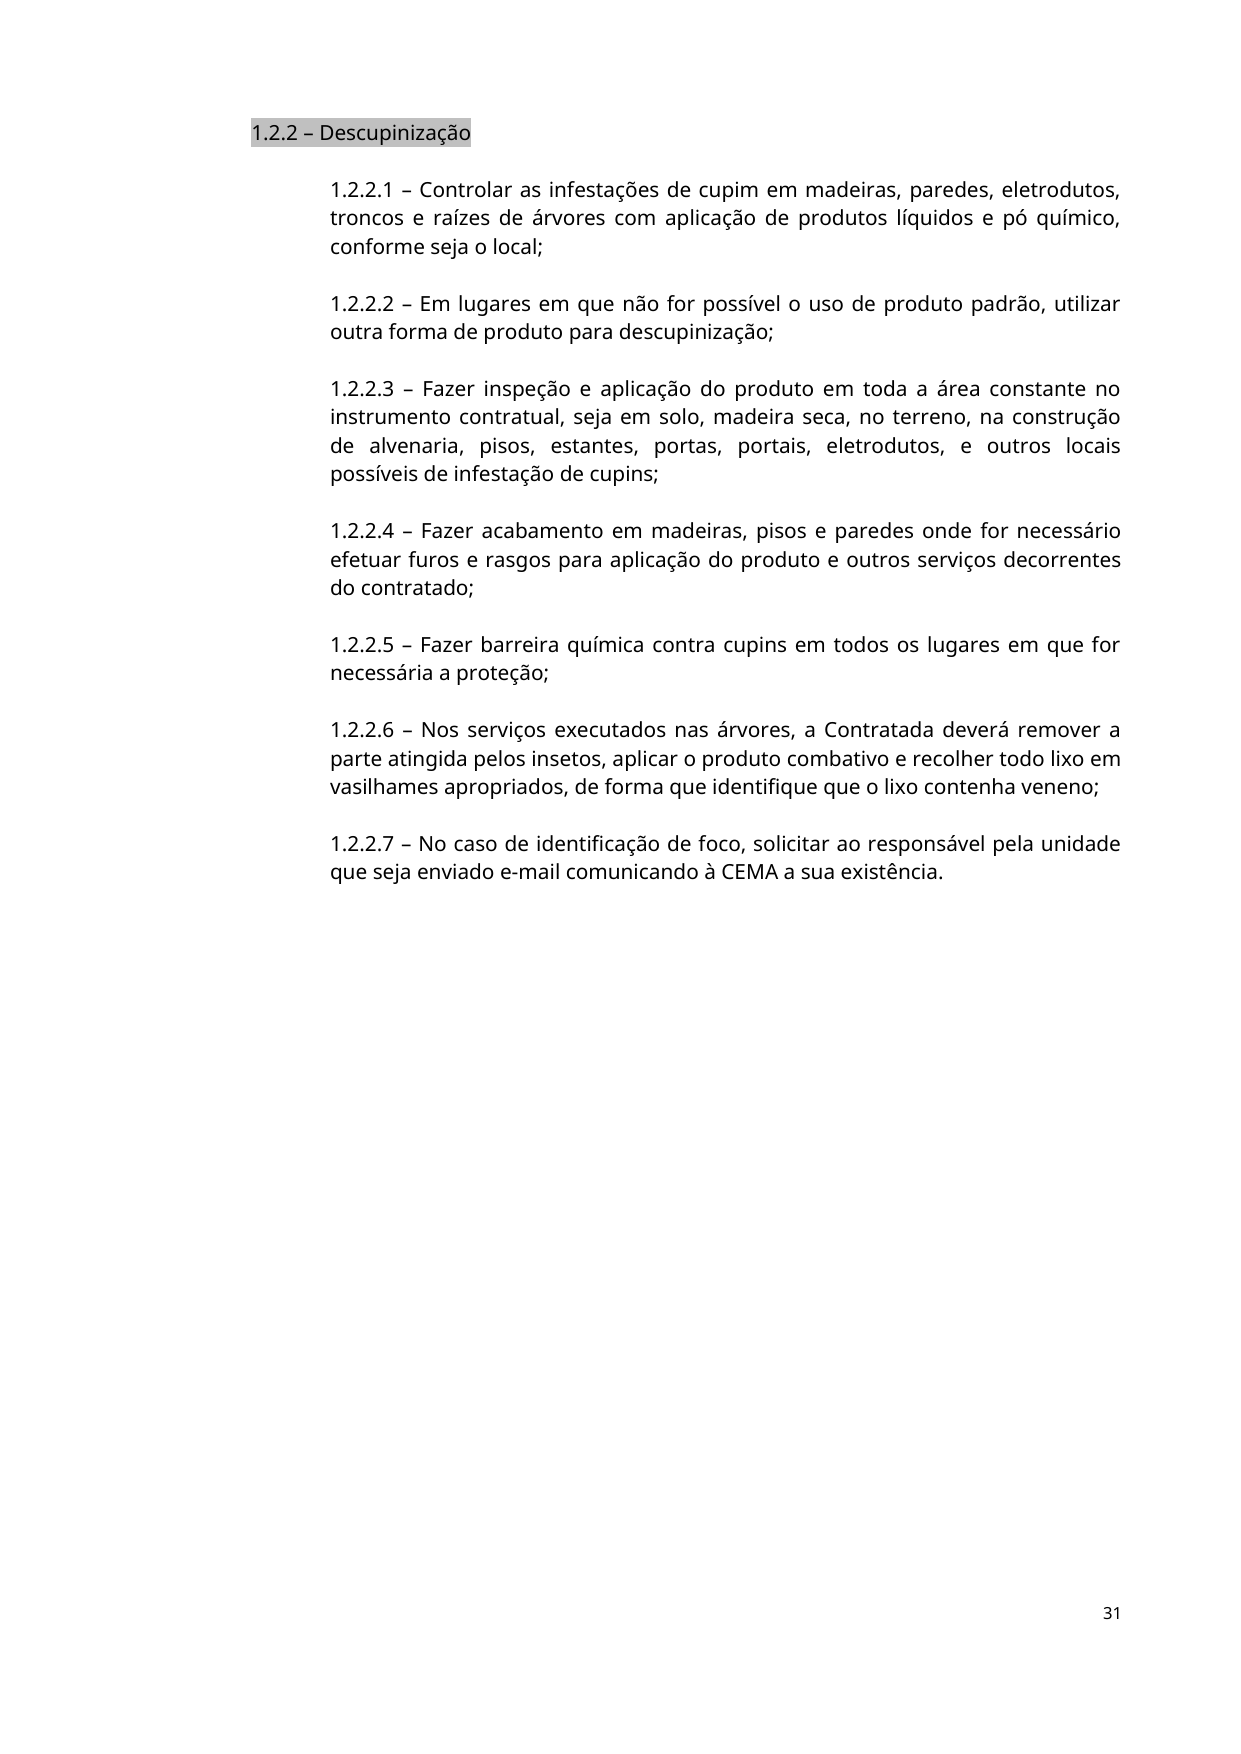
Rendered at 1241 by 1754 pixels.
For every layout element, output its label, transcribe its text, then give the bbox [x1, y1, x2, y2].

text 1.2.2.5 – Fazer barreira química contra cupins em todos os lugares em que for necessária a proteção; [330, 630, 1122, 687]
text 1.2.2.2 – Em lugares em que não for possível o uso de produto padrão, utilizar outra forma de produto para descupinização; [330, 289, 1122, 346]
text 1.2.2 – Descupinização [177, 118, 1122, 147]
text 1.2.2.7 – No caso de identificação de foco, solicitar ao responsável pela unidade que seja enviado e-mail comunicando à CEMA a sua existência. [330, 829, 1122, 886]
text 1.2.2.1 – Controlar as infestações de cupim em madeiras, paredes, eletrodutos, troncos e raízes de árvores com aplicação de produtos líquidos e pó químico, conforme seja o local; [330, 175, 1122, 260]
text 1.2.2.4 – Fazer acabamento em madeiras, pisos e paredes onde for necessário efetuar furos e rasgos para aplicação do produto e outros serviços decorrentes do contratado; [330, 516, 1122, 602]
text 1.2.2.6 – Nos serviços executados nas árvores, a Contratada deverá remover a parte atingida pelos insetos, aplicar o produto combativo e recolher todo lixo em vasilhames apropriados, de forma que identifique que o lixo contenha veneno; [330, 715, 1122, 801]
text 1.2.2.3 – Fazer inspeção e aplicação do produto em toda a área constante no instrumento contratual, seja em solo, madeira seca, no terreno, na construção de alvenaria, pisos, estantes, portas, portais, eletrodutos, e outros locais possíveis de infestação de cupins; [330, 374, 1122, 488]
